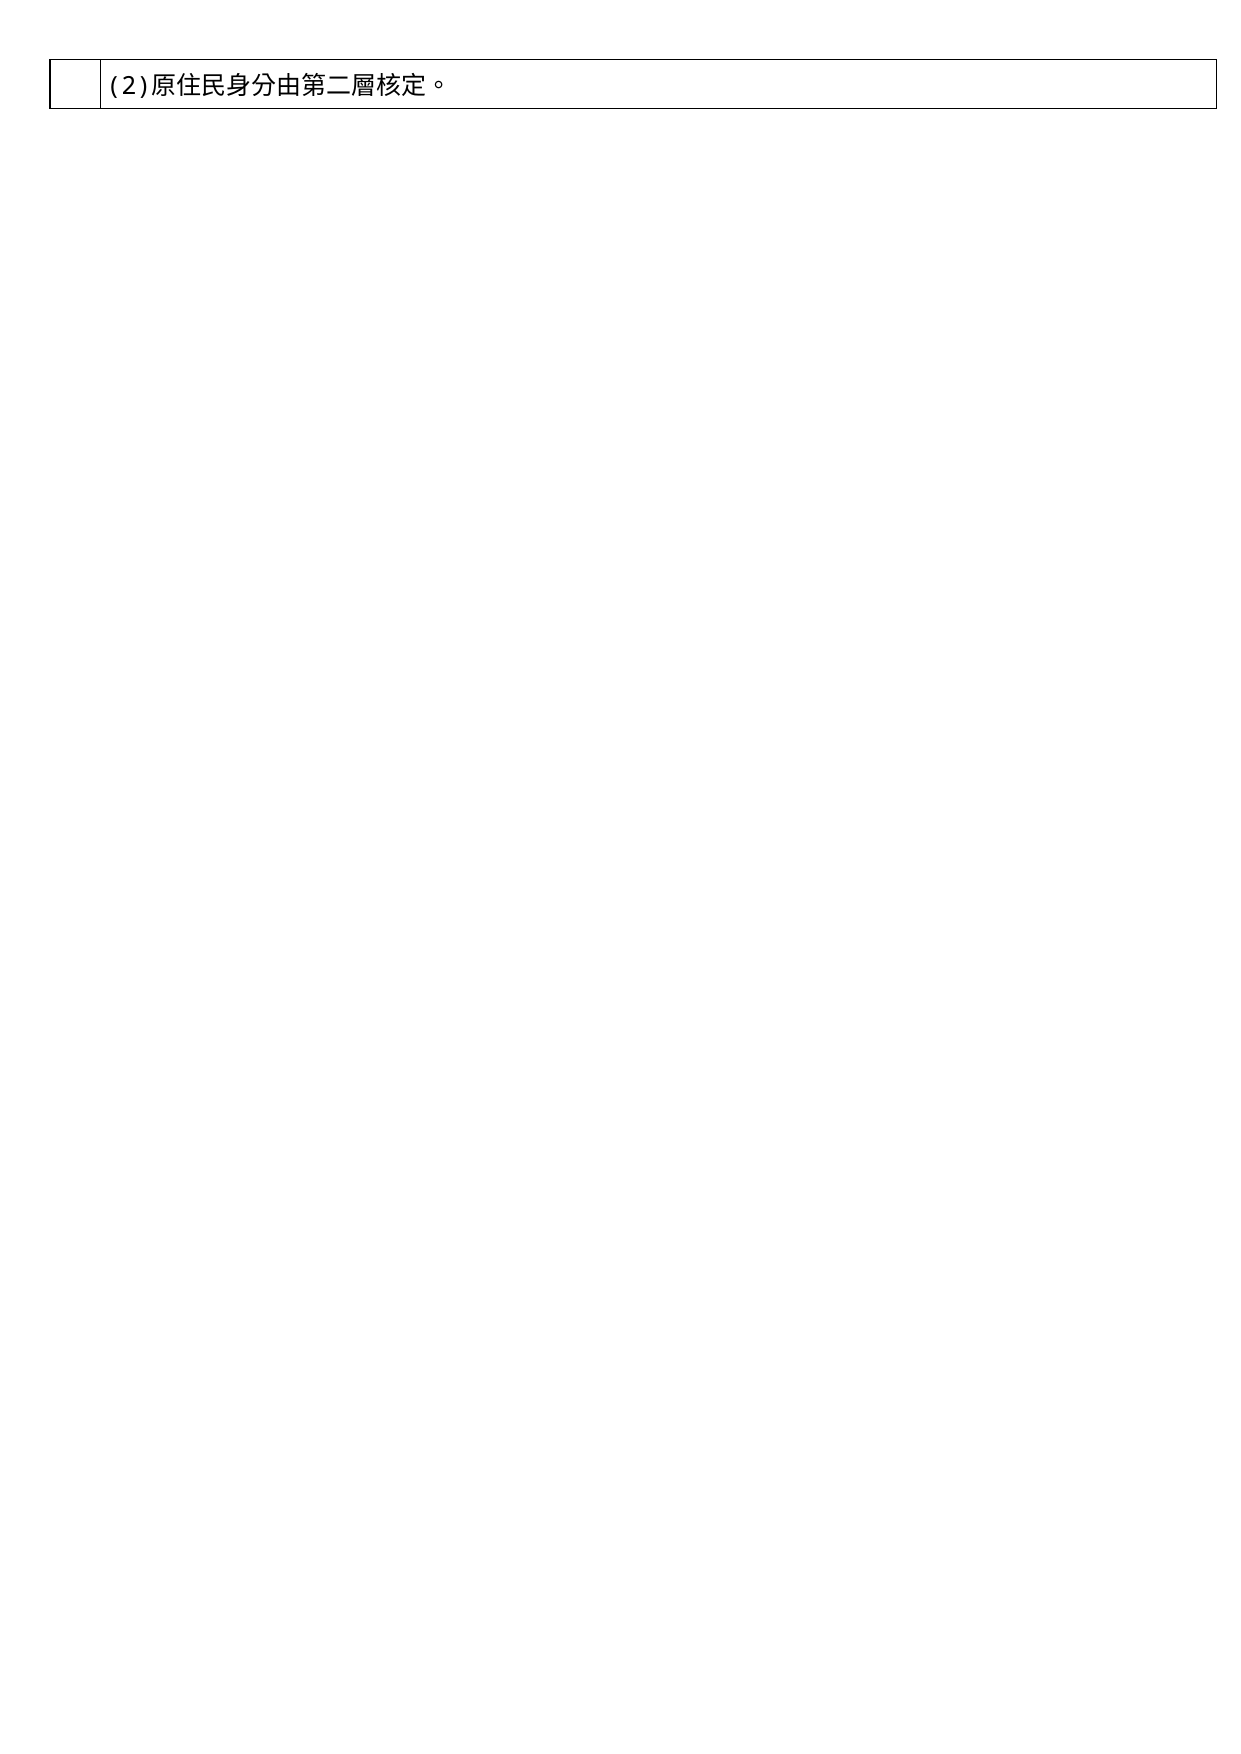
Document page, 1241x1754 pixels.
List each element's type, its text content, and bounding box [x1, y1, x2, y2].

table_cell [51, 60, 100, 108]
table_cell (2)原住民身分由第二層核定。 [101, 60, 1216, 108]
